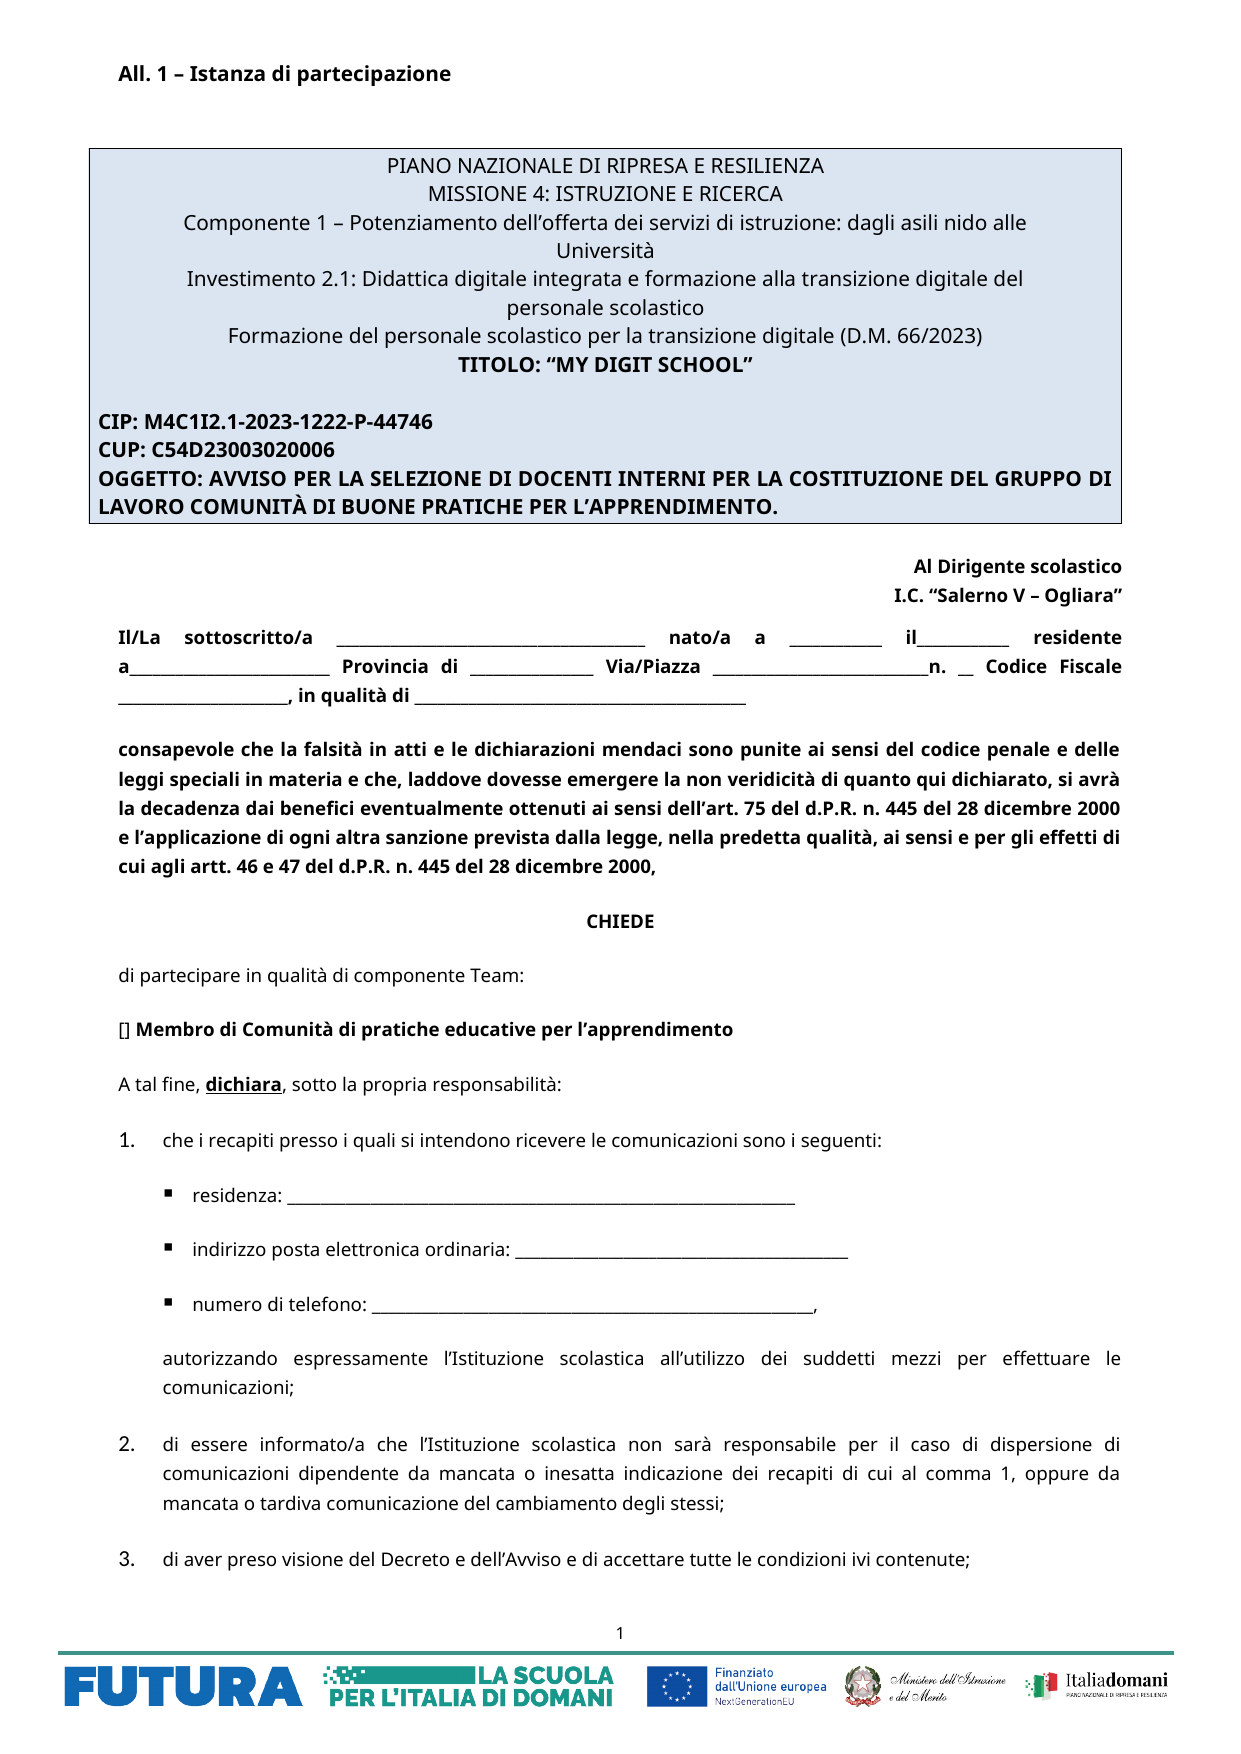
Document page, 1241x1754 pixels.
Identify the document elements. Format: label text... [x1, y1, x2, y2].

text Investimento 2.1: Didattica digitale integrata e formazione alla transizione digitale del [90, 261, 1121, 290]
text Al Dirigente scolastico [118, 553, 1122, 578]
list che i recapiti presso i quali si intendono ricevere le comunicazioni sono i seguenti: [118, 1125, 1122, 1153]
text CHIEDE [118, 908, 1122, 934]
text MISSIONE 4: ISTRUZIONE E RICERCA [90, 176, 1121, 204]
text A tal fine, dichiara, sotto la propria responsabilità: [118, 1071, 1122, 1096]
list di essere informato/a che l’Istituzione scolastica non sarà responsabile per il caso di dispersione di comunicazioni dipendente da mancata o inesatta indicazione dei recapiti di cui al comma 1, oppure da mancata o tardiva comunicazione del cambiamento degli stessi; [118, 1429, 1122, 1515]
text di partecipare in qualità di componente Team: [118, 962, 1122, 988]
text CIP: M4C1I2.1-2023-1222-P-44746 [90, 404, 1121, 432]
text consapevole che la falsità in atti e le dichiarazioni mendaci sono punite ai sensi del codice penale e delle leggi speciali in materia e che, laddove dovesse emergere la non veridicità di quanto qui dichiarato, si avrà la decadenza dai benefici eventualmente ottenuti ai sensi dell’art. 75 del d.P.R. n. 445 del 28 dicembre 2000 e l’applicazione di ogni altra sanzione prevista dalla legge, nella predetta qualità, ai sensi e per gli effetti di cui agli artt. 46 e 47 del d.P.R. n. 445 del 28 dicembre 2000, [118, 737, 1122, 879]
text Il/La sottoscritto/a ________________________________________ nato/a a ____________ il____________ residente a__________________________ Provincia di ________________ Via/Piazza ____________________________n. __ Codice Fiscale ______________________, in qualità di ___________________________________________ [118, 624, 1122, 708]
list residenza: _____________________________________________________________ [162, 1182, 1122, 1208]
text CUP: C54D23003020006 [90, 432, 1121, 461]
text TITOLO: “MY DIGIT SCHOOL” [90, 347, 1121, 375]
text personale scolastico [90, 290, 1121, 318]
text PIANO NAZIONALE DI RIPRESA E RESILIENZA [90, 149, 1121, 176]
list numero di telefono: _____________________________________________________, [162, 1291, 1122, 1316]
list indirizzo posta elettronica ordinaria: ________________________________________ [162, 1237, 1122, 1262]
list di aver preso visione del Decreto e dell’Avviso e di accettare tutte le condizioni ivi contenute; [118, 1544, 1122, 1572]
text I.C. “Salerno V – Ogliara” [118, 582, 1122, 608]
text Formazione del personale scolastico per la transizione digitale (D.M. 66/2023) [90, 318, 1121, 347]
text OGGETTO: AVVISO PER LA SELEZIONE DI DOCENTI INTERNI PER LA COSTITUZIONE DEL GRUPPO DI LAVORO COMUNITÀ DI BUONE PRATICHE PER L’APPRENDIMENTO. [90, 461, 1121, 523]
text Componente 1 – Potenziamento dell’offerta dei servizi di istruzione: dagli asili nido alle [90, 204, 1121, 233]
text [] Membro di Comunità di pratiche educative per l’apprendimento [118, 1017, 1122, 1042]
text autorizzando espressamente l’Istituzione scolastica all’utilizzo dei suddetti mezzi per effettuare le comunicazioni; [162, 1345, 1122, 1400]
text Università [90, 233, 1121, 261]
